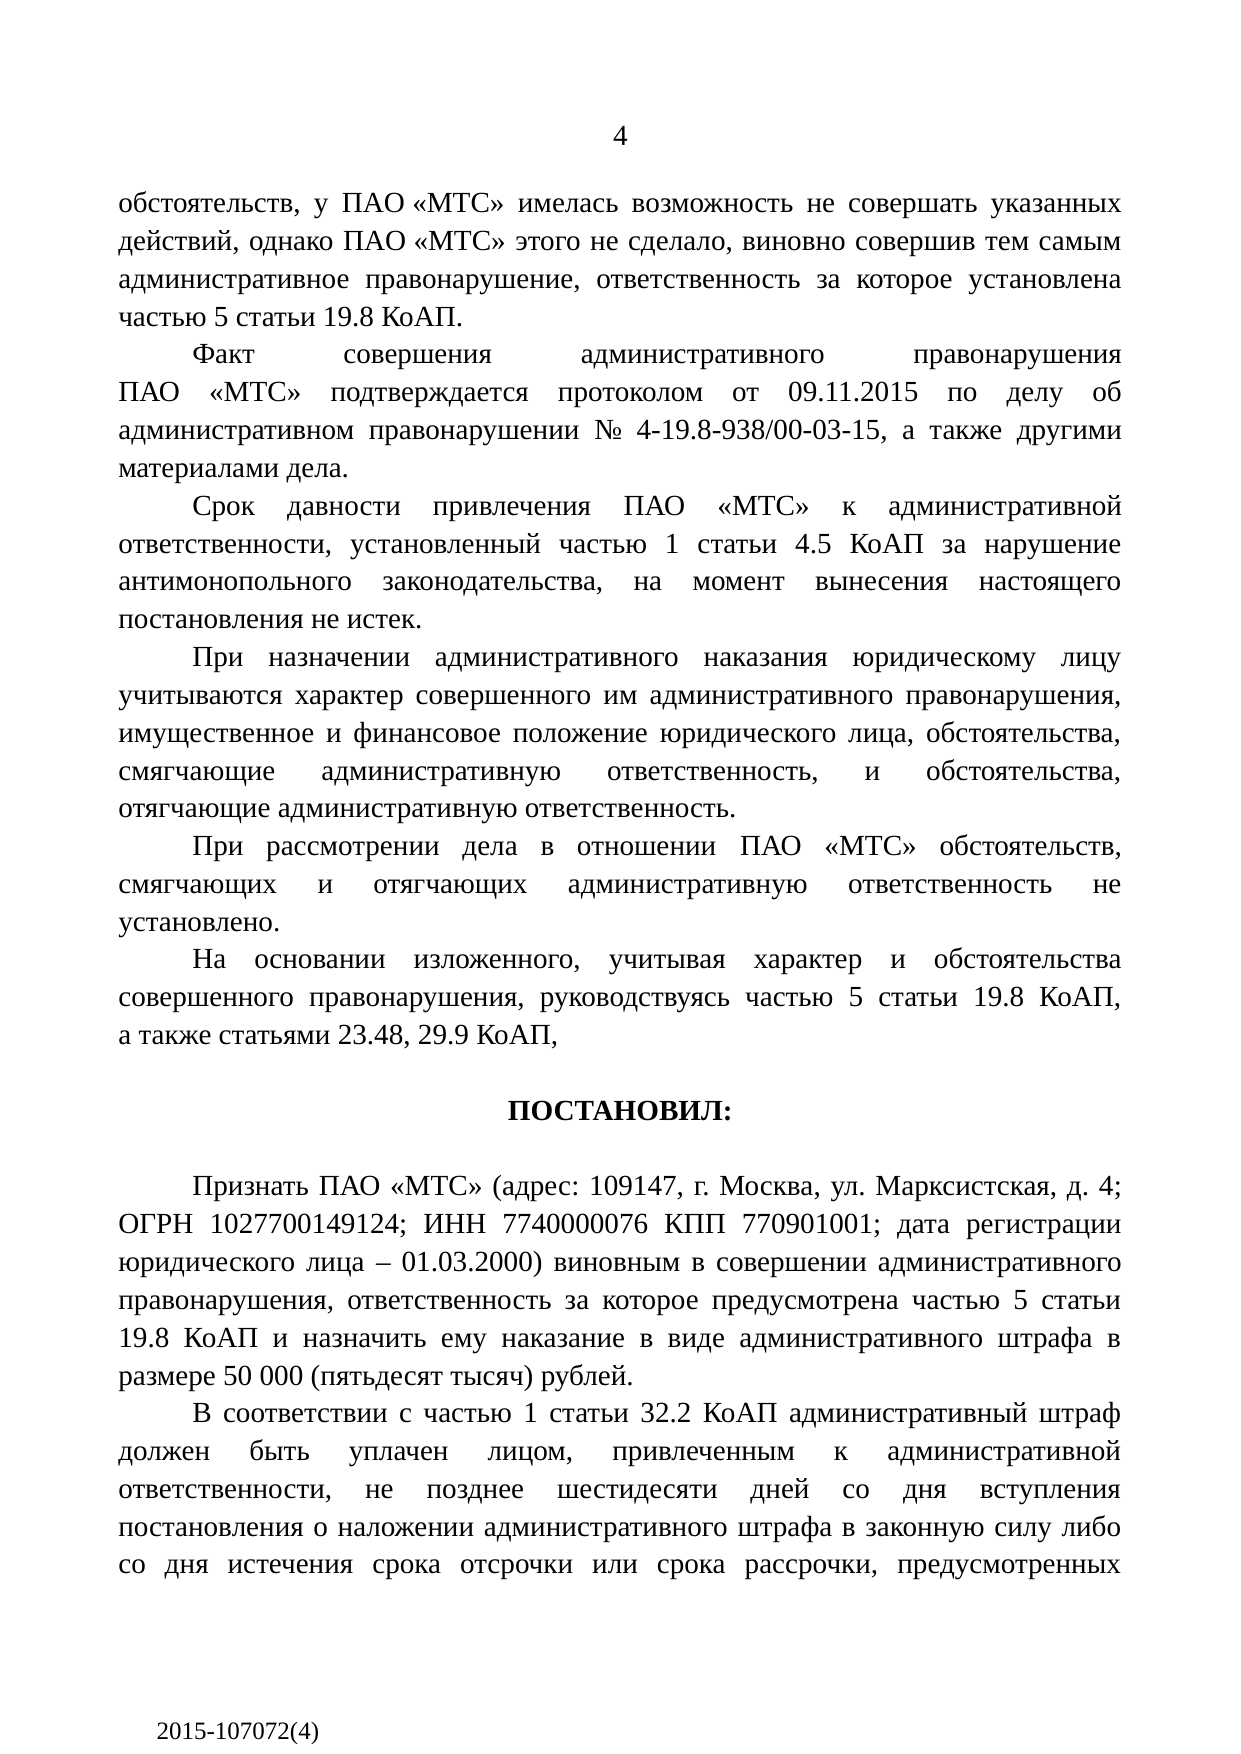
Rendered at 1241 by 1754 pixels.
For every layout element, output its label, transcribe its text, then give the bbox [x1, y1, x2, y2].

text На основании изложенного, учитывая характер и обстоятельства совершенного правонарушения, руководствуясь частью 5 статьи 19.8 КоАП, а также статьями 23.48, 29.9 КоАП, [118, 937, 1122, 1051]
text ПОСТАНОВИЛ: [118, 1089, 1122, 1126]
text Срок давности привлечения ПАО «МТС» к административной ответственности, установленный частью 1 статьи 4.5 КоАП за нарушение антимонопольного законодательства, на момент вынесения настоящего постановления не истек. [118, 484, 1122, 635]
text При назначении административного наказания юридическому лицу учитываются характер совершенного им административного правонарушения, имущественное и финансовое положение юридического лица, обстоятельства, смягчающие административную ответственность, и обстоятельства, отягчающие административную ответственность. [118, 635, 1122, 824]
text В соответствии с частью 1 статьи 32.2 КоАП административный штраф должен быть уплачен лицом, привлеченным к административной ответственности, не позднее шестидесяти дней со дня вступления постановления о наложении административного штрафа в законную силу либо со дня истечения срока отсрочки или срока рассрочки, предусмотренных [118, 1391, 1122, 1580]
text Факт совершения административного правонарушения ПАО «МТС» подтверждается протоколом от 09.11.2015 по делу об административном правонарушении № 4-19.8-938/00-03-15, а также другими материалами дела. [118, 332, 1122, 484]
text Признать ПАО «МТС» (адрес: 109147, г. Москва, ул. Марксистская, д. 4; ОГРН 1027700149124; ИНН 7740000076 КПП 770901001; дата регистрации юридического лица – 01.03.2000) виновным в совершении административного правонарушения, ответственность за которое предусмотрена частью 5 статьи 19.8 КоАП и назначить ему наказание в виде административного штрафа в размере 50 000 (пятьдесят тысяч) рублей. [118, 1164, 1122, 1391]
text При рассмотрении дела в отношении ПАО «МТС» обстоятельств, смягчающих и отягчающих административную ответственность не установлено. [118, 824, 1122, 937]
text обстоятельств, у ПАО «МТС» имелась возможность не совершать указанных действий, однако ПАО «МТС» этого не сделало, виновно совершив тем самым административное правонарушение, ответственность за которое установлена частью 5 статьи 19.8 КоАП. [118, 181, 1122, 332]
